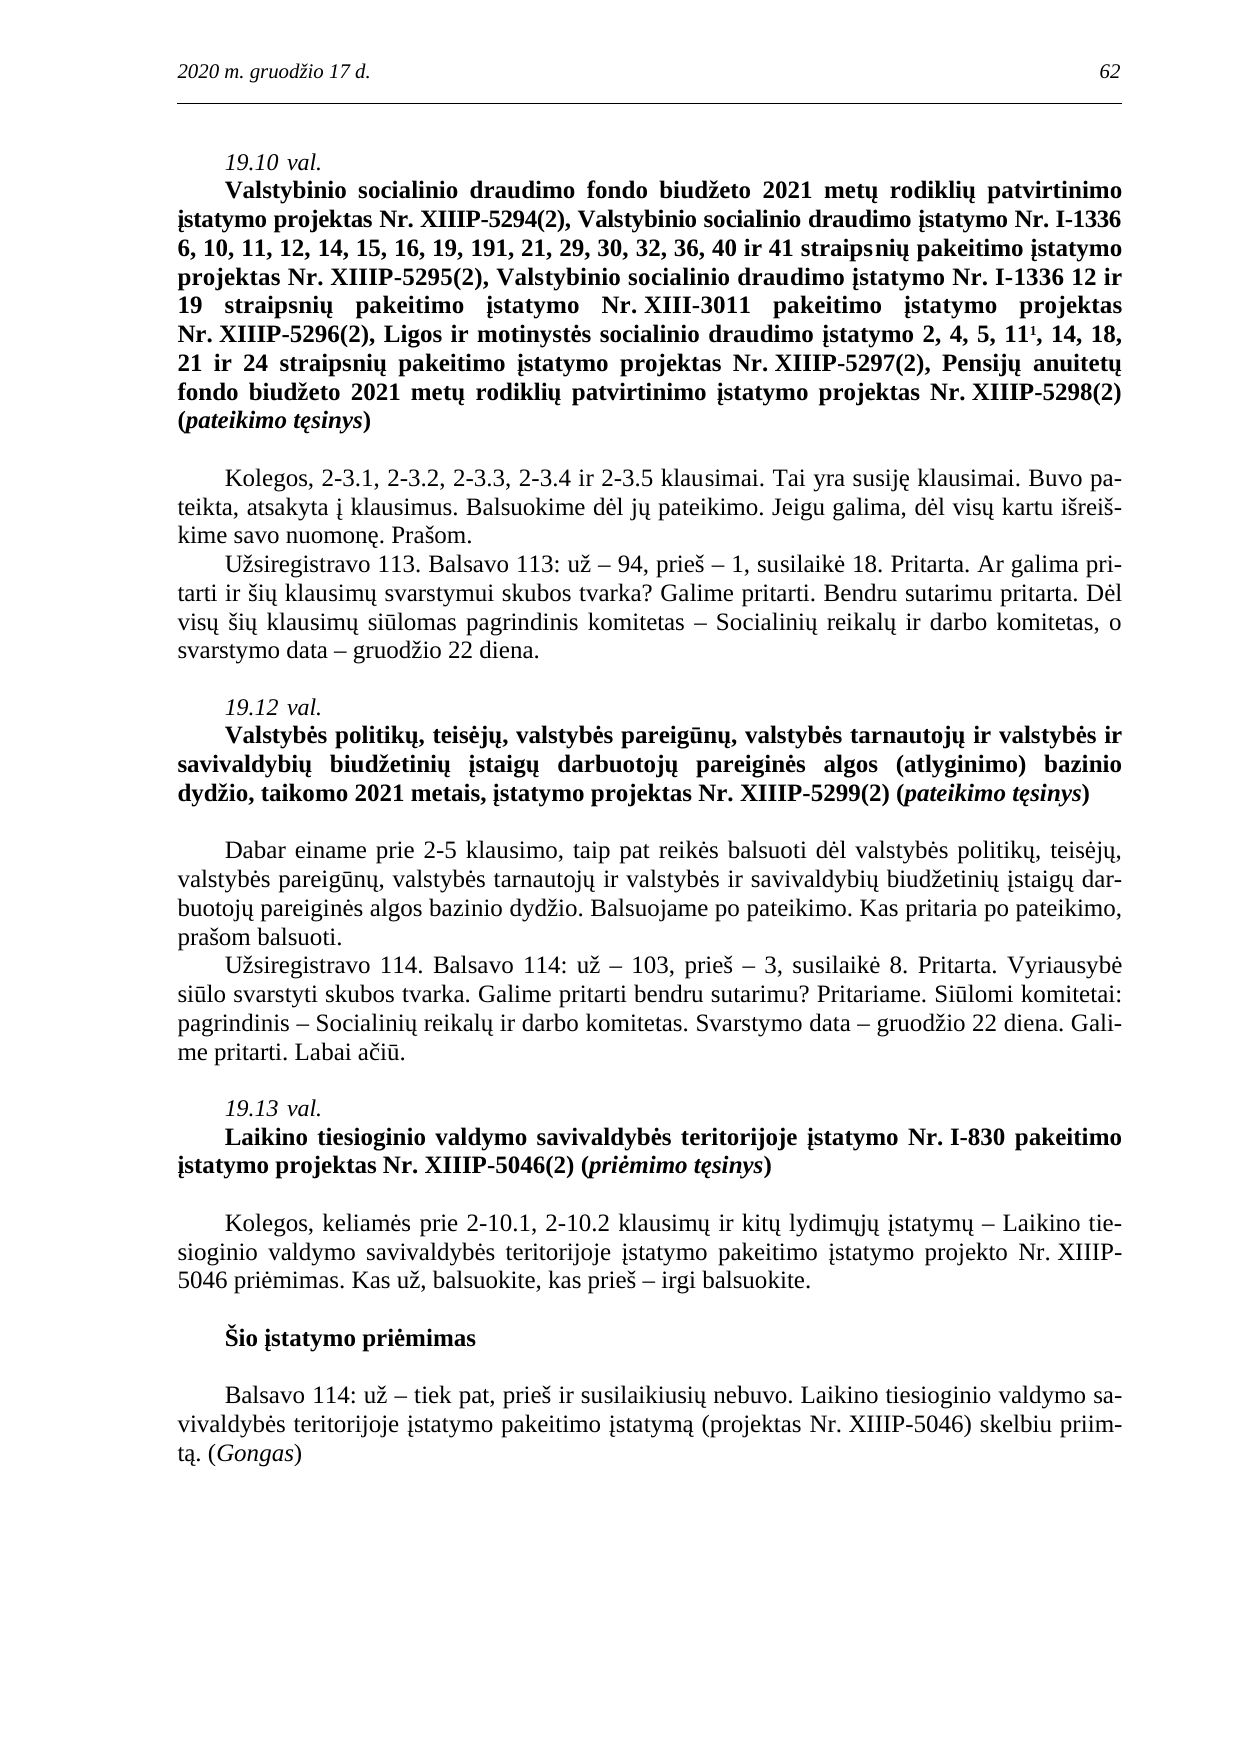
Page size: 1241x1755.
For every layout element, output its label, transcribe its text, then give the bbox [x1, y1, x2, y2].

text Bal­sa­vo 114: už – tiek pat, prieš ir su­si­lai­kiu­sių ne­bu­vo. Lai­ki­no tie­sio­gi­nio val­dy­mo sa­vi­val­dy­bės te­ri­to­ri­jo­je įsta­ty­mo pa­kei­ti­mo įsta­ty­mą (pro­jek­tas Nr. XIIIP-5046) skel­biu pri­im­tą. (Gon­gas) [177, 1381, 1122, 1467]
text 19.12 val. [224, 693, 1122, 720]
text Ko­le­gos, 2-3.1, 2-3.2, 2-3.3, 2-3.4 ir 2-3.5 klau­si­mai. Tai yra su­si­ję klau­si­mai. Bu­vo pa­teik­ta, at­sa­ky­ta į klau­si­mus. Bal­suo­ki­me dėl jų pa­tei­ki­mo. Jei­gu ga­li­ma, dėl vi­sų kar­tu iš­reiš­ki­me sa­vo nuo­mo­nę. Pra­šom. [177, 463, 1122, 549]
text Už­si­re­gist­ra­vo 113. Bal­sa­vo 113: už – 94, prieš – 1, su­si­lai­kė 18. Pri­tar­ta. Ar ga­li­ma pri­tar­ti ir šių klau­si­mų svars­ty­mui sku­bos tvar­ka? Ga­li­me pri­tar­ti. Ben­dru su­ta­ri­mu pri­tar­ta. Dėl vi­sų šių klau­si­mų siū­lo­mas pa­grin­di­nis ko­mi­te­tas – So­cia­li­nių rei­ka­lų ir dar­bo ko­mi­te­tas, o svars­ty­mo da­ta – gruo­džio 22 die­na. [177, 549, 1122, 664]
text Šio įsta­ty­mo pri­ėmi­mas [177, 1323, 1122, 1352]
text Vals­ty­bės po­li­ti­kų, tei­sė­jų, vals­ty­bės pa­rei­gū­nų, vals­ty­bės tar­nau­to­jų ir vals­ty­bės ir sa­vi­val­dy­bių biu­dže­ti­nių įstai­gų dar­buo­to­jų pa­rei­gi­nės al­gos (at­ly­gi­ni­mo) ba­zi­nio dydžio, tai­ko­mo 2021 me­tais, įsta­ty­mo pro­jek­tas Nr. XIIIP-5299(2) (pa­tei­ki­mo tę­si­nys) [177, 720, 1122, 807]
text 19.13 val. [224, 1094, 1122, 1122]
text Už­si­re­gist­ra­vo 114. Bal­sa­vo 114: už – 103, prieš – 3, su­si­lai­kė 8. Pri­tar­ta. Vy­riau­sy­bė siū­lo svars­ty­ti sku­bos tvar­ka. Ga­li­me pri­tar­ti ben­dru su­ta­ri­mu? Pri­ta­ria­me. Siū­lo­mi ko­mi­te­tai: pa­grin­di­nis – So­cia­li­nių rei­ka­lų ir dar­bo ko­mi­te­tas. Svars­ty­mo da­ta – gruo­džio 22 die­na. Ga­li­me pri­tar­ti. La­bai ačiū. [177, 950, 1122, 1065]
text Vals­ty­bi­nio so­cia­li­nio drau­di­mo fon­do biu­dže­to 2021 me­tų ro­dik­lių pa­tvir­ti­ni­mo įsta­ty­mo pro­jek­tas Nr. XIIIP-5294(2), Vals­ty­bi­nio so­cia­li­nio drau­di­mo įsta­ty­mo Nr. I-1336 6, 10, 11, 12, 14, 15, 16, 19, 191, 21, 29, 30, 32, 36, 40 ir 41 straips­nių pa­kei­ti­mo įsta­ty­mo pro­jek­tas Nr. XIIIP-5295(2), Vals­ty­bi­nio so­cia­li­nio drau­di­mo įsta­ty­mo Nr. I-1336 12 ir 19 straips­nių pa­kei­ti­mo įsta­ty­mo Nr. XIII-3011 pa­kei­ti­mo įsta­ty­mo pro­jek­tas Nr. XIIIP-5296(2), Li­gos ir mo­ti­nys­tės so­cia­li­nio drau­di­mo įsta­ty­mo 2, 4, 5, 111, 14, 18, 21 ir 24 straips­nių pa­kei­ti­mo įsta­ty­mo pro­jek­tas Nr. XIIIP-5297(2), Pen­si­jų anui­te­tų fon­do biu­dže­to 2021 me­tų ro­dik­lių pa­tvir­ti­ni­mo įsta­ty­mo pro­jek­tas Nr. XIIIP-5298(2) (pa­tei­ki­mo tę­si­nys) [177, 175, 1122, 434]
text Ko­le­gos, ke­lia­mės prie 2-10.1, 2-10.2 klau­si­mų ir ki­tų ly­di­mų­jų įsta­ty­mų – Lai­ki­no tie­sio­gi­nio val­dy­mo sa­vi­val­dy­bės te­ri­to­ri­jo­je įsta­ty­mo pa­kei­ti­mo įsta­ty­mo pro­jek­to Nr. XIIIP-5046 pri­ėmi­mas. Kas už, bal­suo­ki­te, kas prieš – ir­gi bal­suo­ki­te. [177, 1208, 1122, 1294]
text 19.10 val. [224, 148, 1122, 175]
text Da­bar ei­na­me prie 2-5 klau­si­mo, taip pat rei­kės bal­suo­ti dėl vals­ty­bės po­li­ti­kų, tei­sė­jų, vals­ty­bės pa­rei­gū­nų, vals­ty­bės tar­nau­to­jų ir vals­ty­bės ir sa­vi­val­dy­bių biu­dže­ti­nių įstai­gų dar­buo­to­jų pa­rei­gi­nės al­gos ba­zi­nio dy­džio. Bal­suo­ja­me po pa­tei­ki­mo. Kas pri­ta­ria po pa­tei­ki­mo, pra­šom bal­suo­ti. [177, 835, 1122, 950]
text Lai­ki­no tie­sio­gi­nio val­dy­mo sa­vi­val­dy­bės te­ri­to­ri­jo­je įsta­ty­mo Nr. I-830 pa­kei­ti­mo įsta­ty­mo pro­jek­tas Nr. XIIIP-5046(2) (pri­ėmi­mo tę­si­nys) [177, 1122, 1122, 1179]
